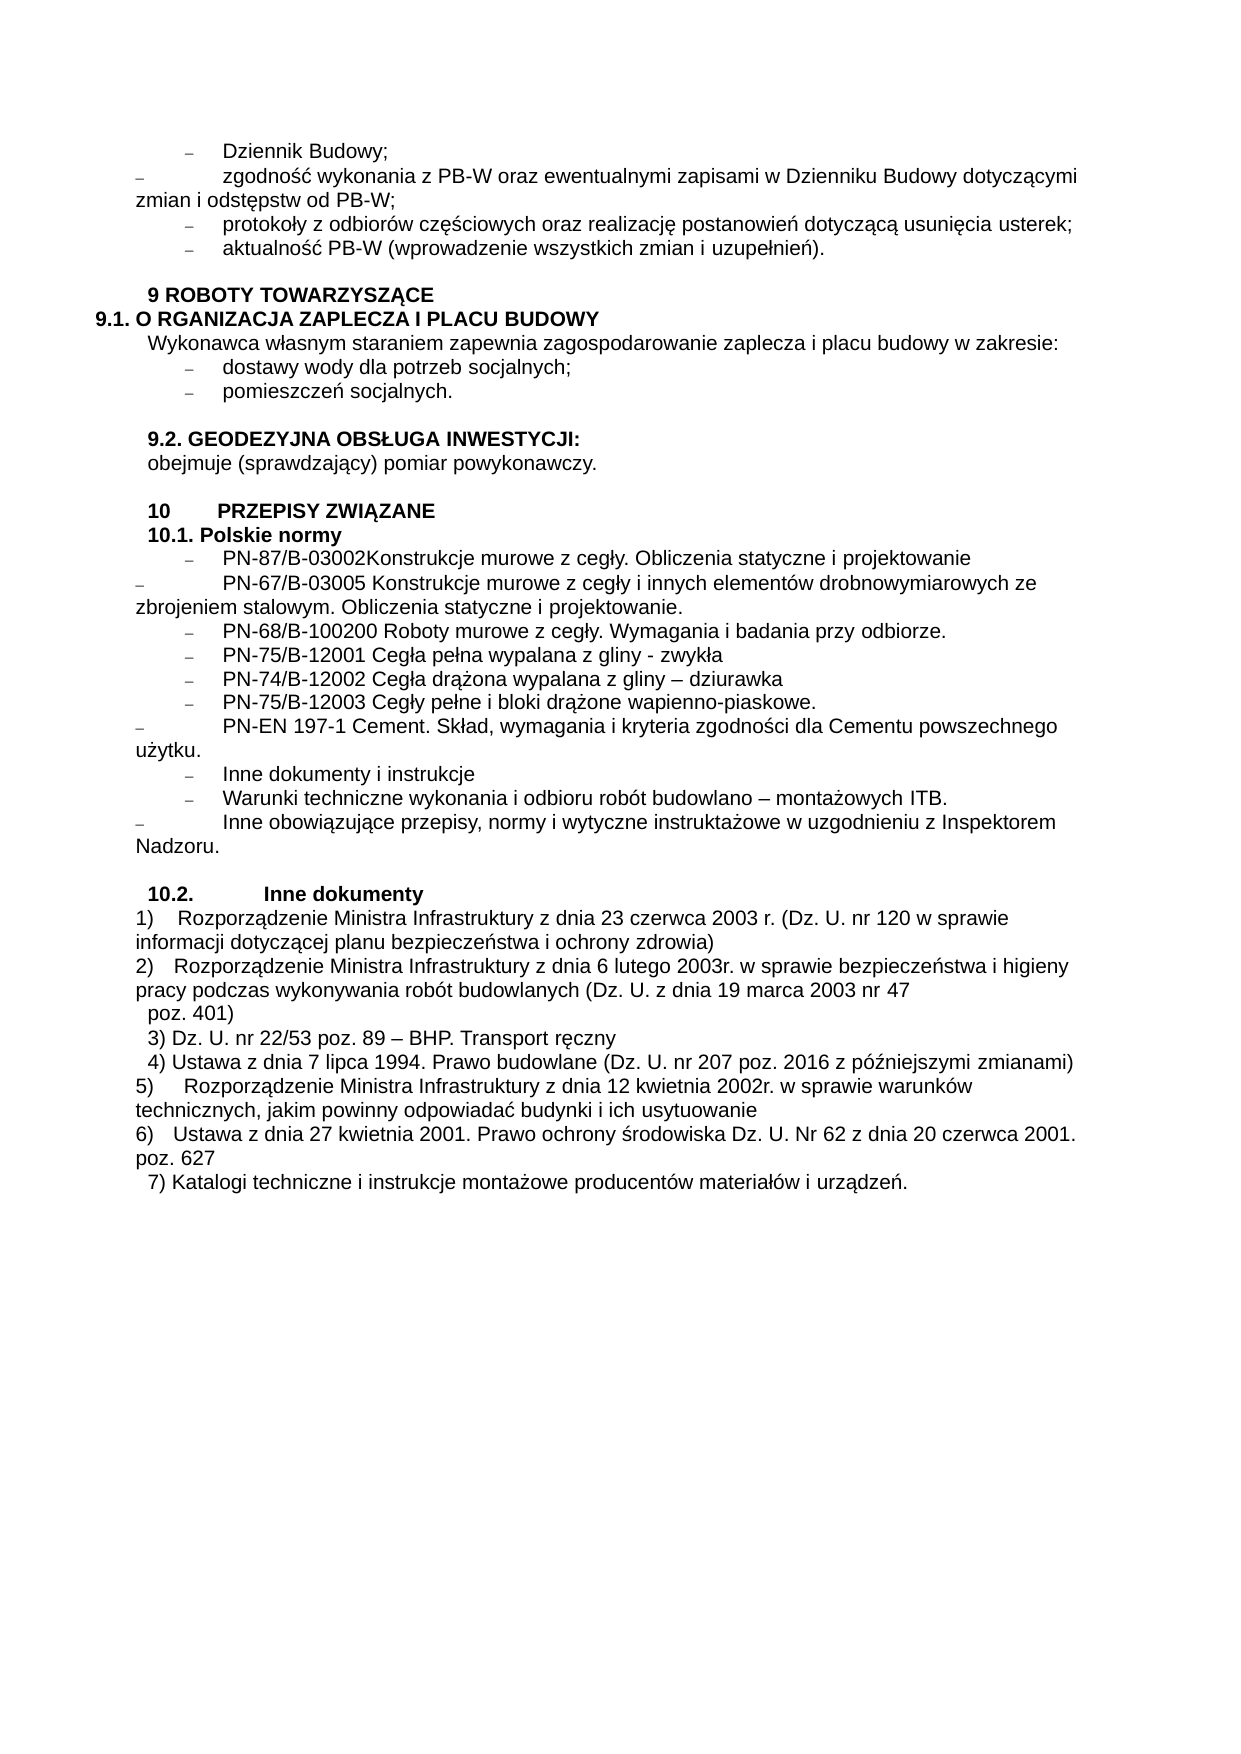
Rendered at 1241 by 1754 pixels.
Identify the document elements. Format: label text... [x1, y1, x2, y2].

list PN-87/B-03002Konstrukcje murowe z cegły. Obliczenia statyczne i projektowanie [185, 547, 1105, 571]
list PN-75/B-12003 Cegły pełne i bloki drążone wapienno-piaskowe. [185, 690, 1105, 714]
list O RGANIZACJA ZAPLECZA I PLACU BUDOWY [95, 307, 1105, 331]
list PN-68/B-100200 Roboty murowe z cegły. Wymagania i badania przy odbiorze. [185, 618, 1105, 642]
list Warunki techniczne wykonania i odbioru robót budowlano – montażowych ITB. [185, 786, 1105, 810]
list Inne dokumenty i instrukcje [185, 762, 1105, 786]
list Inne dokumenty [147, 882, 1105, 906]
text Wykonawca własnym staraniem zapewnia zagospodarowanie zaplecza i placu budowy w zakresie: [147, 331, 1105, 355]
list Dziennik Budowy; [185, 139, 1105, 163]
list Ustawa z dnia 7 lipca 1994. Prawo budowlane (Dz. U. nr 207 poz. 2016 z późniejszymi zmianami) [147, 1050, 1105, 1074]
list PN-67/B-03005 Konstrukcje murowe z cegły i innych elementów drobnowymiarowych ze zbrojeniem stalowym. Obliczenia statyczne i projektowanie. [135, 571, 1093, 618]
list PN-75/B-12001 Cegła pełna wypalana z gliny - zwykła [185, 642, 1105, 666]
list pomieszczeń socjalnych. [185, 379, 1105, 403]
text poz. 401) [147, 1002, 1105, 1026]
list PN-74/B-12002 Cegła drążona wypalana z gliny – dziurawka [185, 666, 1105, 690]
list aktualność PB-W (wprowadzenie wszystkich zmian i uzupełnień). [185, 235, 1105, 259]
list Rozporządzenie Ministra Infrastruktury z dnia 23 czerwca 2003 r. (Dz. U. nr 120 w sprawie informacji dotyczącej planu bezpieczeństwa i ochrony zdrowia) [135, 906, 1093, 954]
list PRZEPISY ZWIĄZANE [147, 498, 1105, 522]
list protokoły z odbiorów częściowych oraz realizację postanowień dotyczącą usunięcia usterek; [185, 211, 1105, 235]
list ROBOTY TOWARZYSZĄCE [147, 283, 1105, 307]
list Polskie normy [147, 522, 1105, 546]
text obejmuje (sprawdzający) pomiar powykonawczy. [147, 451, 1105, 475]
list Katalogi techniczne i instrukcje montażowe producentów materiałów i urządzeń. [147, 1169, 1105, 1193]
list zgodność wykonania z PB-W oraz ewentualnymi zapisami w Dzienniku Budowy dotyczącymi zmian i odstępstw od PB-W; [135, 163, 1093, 211]
list PN-EN 197-1 Cement. Skład, wymagania i kryteria zgodności dla Cementu powszechnego użytku. [135, 714, 1093, 762]
list Ustawa z dnia 27 kwietnia 2001. Prawo ochrony środowiska Dz. U. Nr 62 z dnia 20 czerwca 2001. poz. 627 [135, 1122, 1093, 1169]
list dostawy wody dla potrzeb socjalnych; [185, 355, 1105, 379]
list Rozporządzenie Ministra Infrastruktury z dnia 12 kwietnia 2002r. w sprawie warunków technicznych, jakim powinny odpowiadać budynki i ich usytuowanie [135, 1074, 1094, 1122]
list Rozporządzenie Ministra Infrastruktury z dnia 6 lutego 2003r. w sprawie bezpieczeństwa i higieny pracy podczas wykonywania robót budowlanych (Dz. U. z dnia 19 marca 2003 nr 47 [135, 954, 1093, 1002]
list Inne obowiązujące przepisy, normy i wytyczne instruktażowe w uzgodnieniu z Inspektorem Nadzoru. [135, 810, 1093, 858]
list Dz. U. nr 22/53 poz. 89 – BHP. Transport ręczny [147, 1026, 1105, 1049]
list GEODEZYJNA OBSŁUGA INWESTYCJI: [147, 427, 1105, 451]
